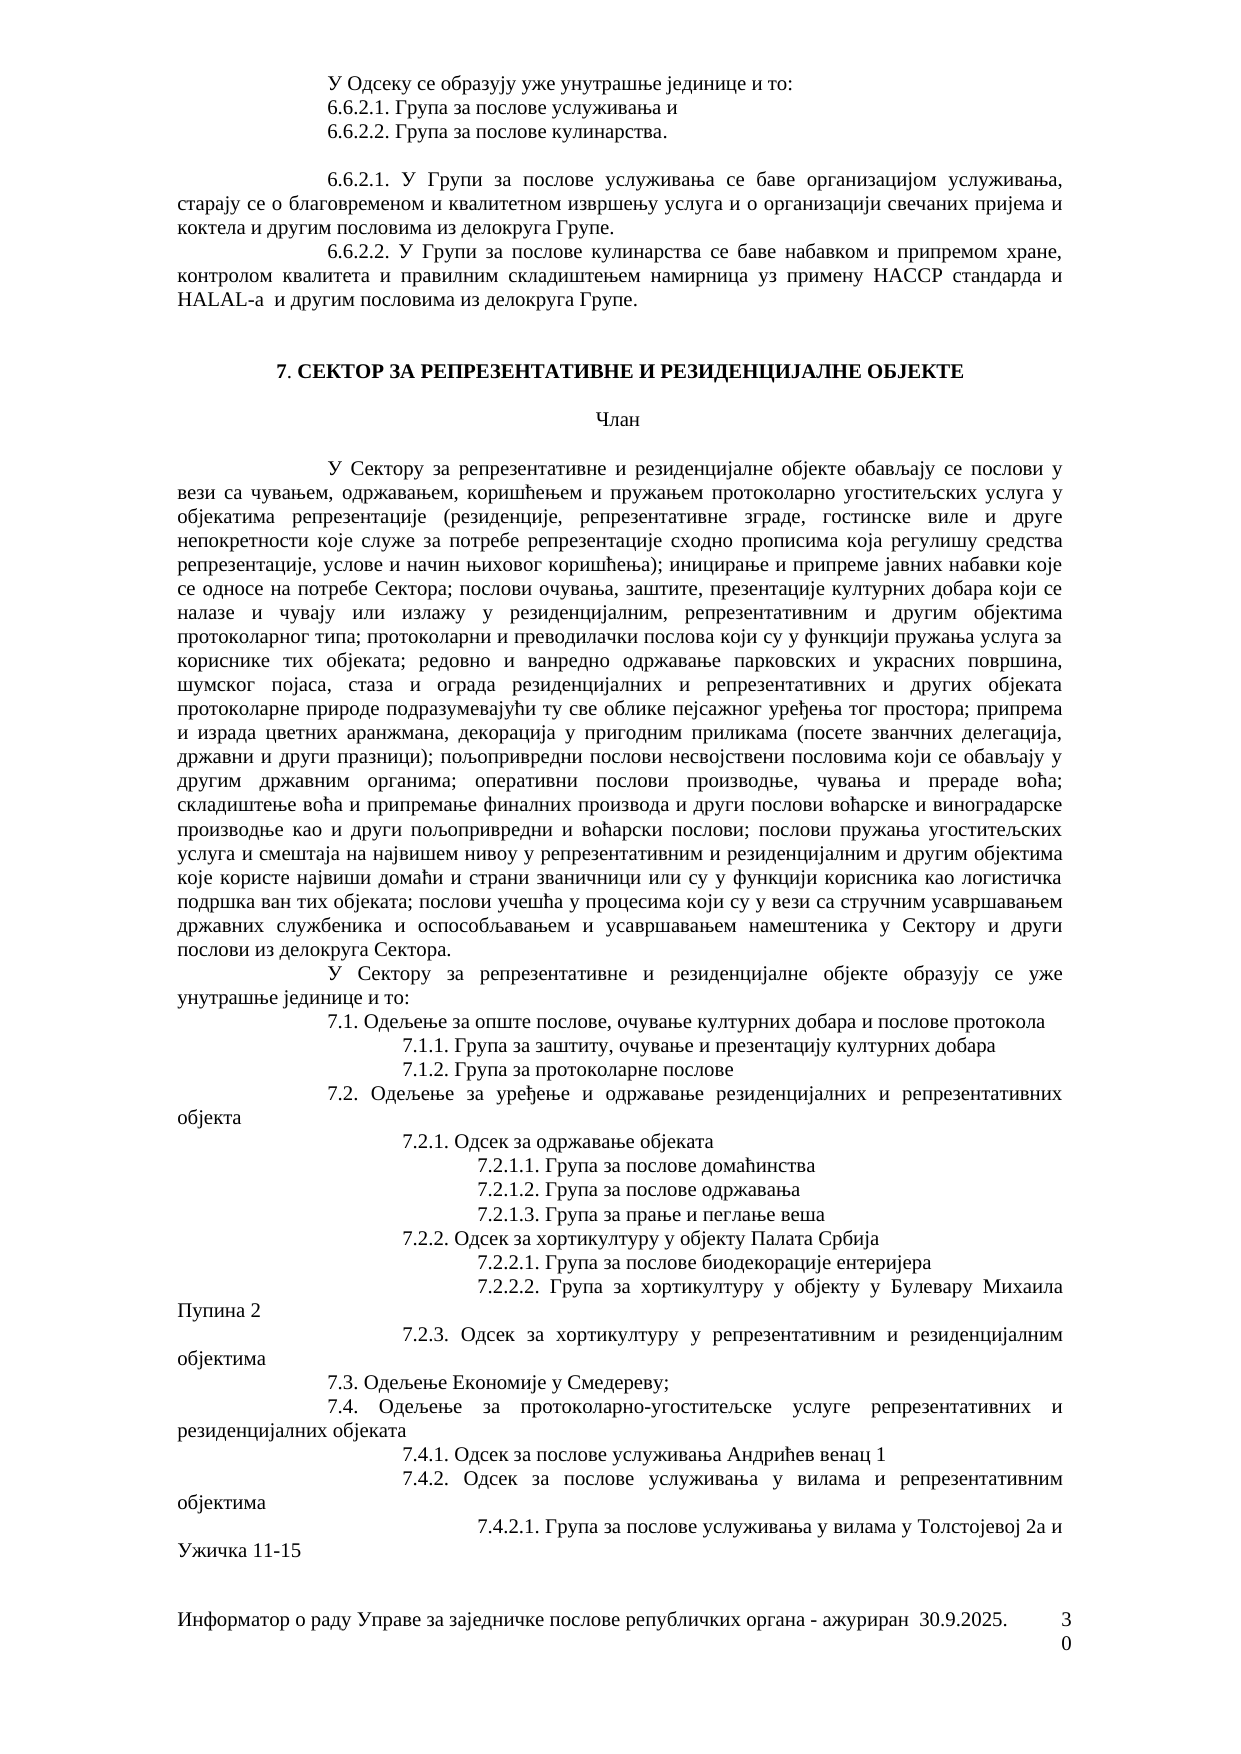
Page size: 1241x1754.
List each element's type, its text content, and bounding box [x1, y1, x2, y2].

text 7.1. Oдељење за опште послове, очување културних добара и послове протокола [177, 1009, 1063, 1033]
text 7.1.2. Група за протоколарне послове [177, 1057, 1063, 1081]
text 7.2.3. Одсек за хортикултуру у репрезентативним и резиденцијалним објектима [177, 1322, 1063, 1370]
text 7.2.1.1. Група за послове домаћинства [177, 1153, 1063, 1177]
text 7.1.1. Група за заштиту, очување и презентацију културних добара [177, 1033, 1063, 1057]
text 7.2.2.1. Група за послове биодекорације ентеријера [177, 1249, 1063, 1274]
text 7.2.2.2. Група за хортикултуру у објекту у Булевару Михаила Пупина 2 [177, 1274, 1063, 1322]
text 6.6.2.2. У Групи за послове кулинарства се баве набавком и припремом хране, контролом квалитета и правилним складиштењем намирница уз примену НАССР стандарда и HALAL-a и другим пословима из делокруга Групе. [177, 239, 1063, 311]
text 7.2.1. Одсек за одржавање објеката [177, 1129, 1063, 1153]
text У Сектору за репрезентативне и резиденцијалне објекте обављају се послови у вези са чувањем, одржавањем, коришћењем и пружањем протоколарно угоститељских услуга у објекатима репрезентације (резиденције, репрезентативне зграде, гостинске виле и друге непокретности које служе за потребе репрезентације сходно прописима која регулишу средства репрезентације, услове и начин њиховог коришћења); иницирање и припреме јавних набавки које се односе на потребе Сектора; послови очувања, заштите, презентације културних добара који се налазе и чувају или излажу у резиденцијалним, репрезентативним и другим објектима протоколарног типа; протоколарни и преводилачки послова који су у функцији пружања услуга за кориснике тих објеката; редовно и ванредно одржавање парковских и украсних површина, шумског појаса, стаза и ограда резиденцијалних и репрезентативних и других објеката протоколарне природе подразумевајући ту све облике пејсажног уређења тог простора; припрема и израда цветних аранжмана, декорација у пригодним приликама (посете званчних делегација, државни и други празници); пољопривредни послови несвојствени пословима који се обављају у другим државним органима; оперативни послови производње, чувања и прераде воћа; складиштење воћа и припремање финалних производа и други послови воћарске и виноградарске производње као и други пољопривредни и воћарски послови; послови пружања угоститељских услуга и смештаја на највишем нивоу у репрезентативним и резиденцијалним и другим објектима које користе највиши домаћи и страни званичници или су у функцији корисника као логистичка подршка ван тих објеката; послови учешћа у процесима који су у вези са стручним усавршавањем државних службеника и оспособљавањем и усавршавањем намештеника у Сектору и други послови из делокруга Сектора. [177, 456, 1063, 961]
text 7.4.1. Одсек за послове услуживања Андрићев венац 1 [177, 1442, 1063, 1466]
text У Сектору за репрезентативне и резиденцијалне објекте образују се уже унутрашње јединице и то: [177, 961, 1063, 1009]
text 7. СЕКТОР ЗА РЕПРЕЗЕНТАТИВНЕ И РЕЗИДЕНЦИЈАЛНЕ ОБЈЕКТЕ [177, 359, 1063, 383]
text 7.3. Одељење Економије у Смедереву; [177, 1370, 1063, 1394]
text 7.4. Одељење за протоколарно-угоститељске услуге репрезентативних и резиденцијалних објеката [177, 1394, 1063, 1442]
text Члан [177, 407, 1063, 431]
text 7.2.1.3. Група за прање и пеглање веша [177, 1201, 1063, 1226]
text 6.6.2.1. Група за послове услуживања и [177, 94, 1063, 119]
text 7.2.1.2. Група за послове одржавања [177, 1177, 1063, 1201]
text У Одсеку се образују уже унутрашње јединице и то: [177, 71, 1063, 94]
text 6.6.2.2. Група за послове кулинарства. [177, 119, 1063, 143]
text 7.4.2. Одсек за послове услуживања у вилама и репрезентативним објектима [177, 1466, 1063, 1514]
text 7.2.2. Одсек за хортикултуру у објекту Палата Србија [177, 1226, 1063, 1249]
text 7.2. Одељење за уређење и одржавање резиденцијалних и репрезентативних објекта [177, 1081, 1063, 1129]
text 7.4.2.1. Група за послове услуживања у вилама у Толстојевој 2а и Ужичка 11-15 [177, 1514, 1063, 1562]
text 6.6.2.1. У Групи за послове услуживања се баве организацијом услуживања, старају се о благовременом и квалитетном извршењу услуга и о организацији свечаних пријема и коктела и другим пословима из делокруга Групе. [177, 167, 1063, 239]
